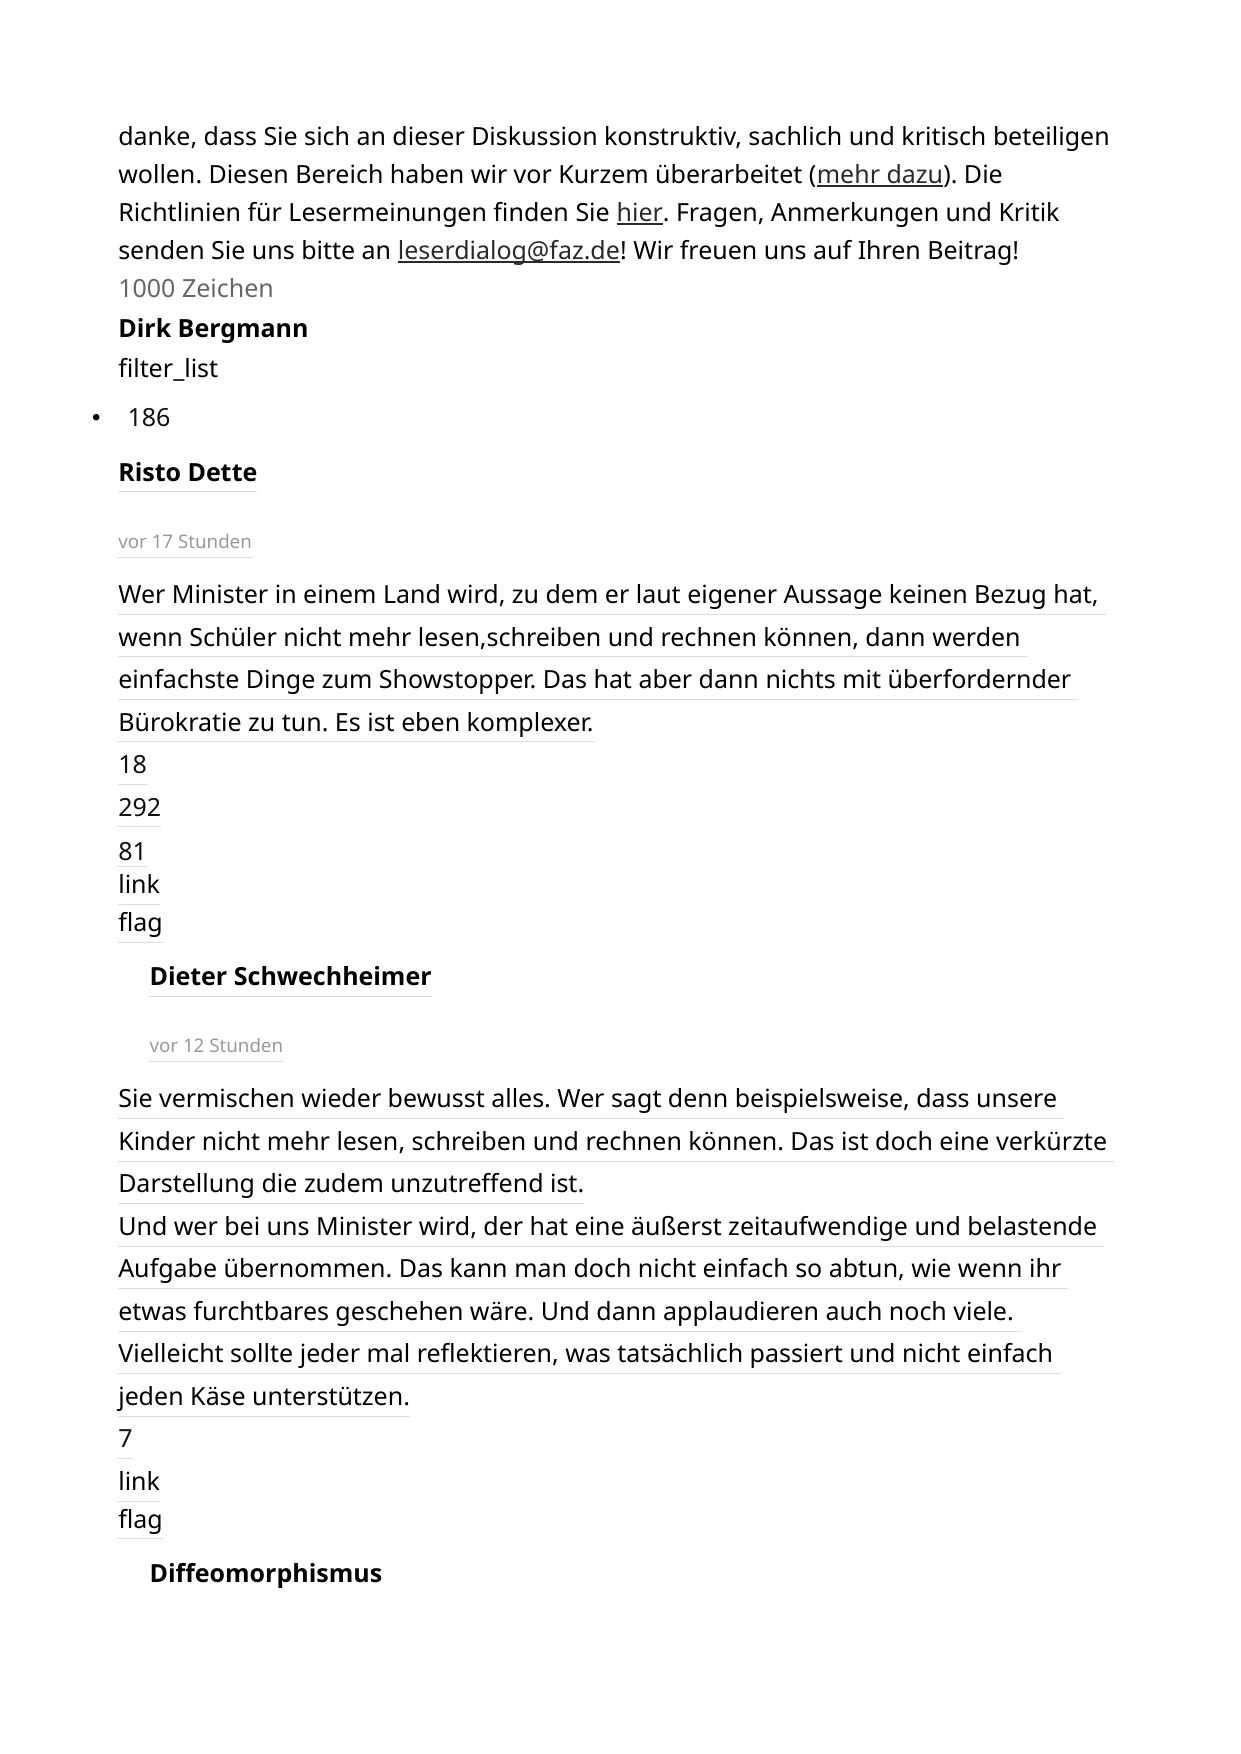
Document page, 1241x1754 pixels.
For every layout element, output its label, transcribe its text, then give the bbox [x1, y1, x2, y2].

text Sie vermischen wieder bewusst alles. Wer sagt denn beispielsweise, dass unsere Kinder nicht mehr lesen, schreiben und rechnen können. Das ist doch eine verkürzte Darstellung die zudem unzutreffend ist. Und wer bei uns Minister wird, der hat eine äußerst zeitaufwendige und belastende Aufgabe übernommen. Das kann man doch nicht einfach so abtun, wie wenn ihr etwas furchtbares geschehen wäre. Und dann applaudieren auch noch viele. Vielleicht sollte jeder mal reflektieren, was tatsächlich passiert und nicht einfach jeden Käse unterstützen. [118, 1081, 1122, 1417]
text Diffeomorphismus [149, 1555, 1122, 1589]
text Dieter Schwechheimer [149, 959, 1122, 997]
text 292 [118, 789, 1122, 827]
text 7 [118, 1421, 1122, 1459]
text Dirk Bergmann [118, 311, 1122, 345]
text flag [118, 905, 1122, 943]
text link [118, 1463, 1122, 1502]
text 1000 Zeichen [118, 271, 1122, 305]
text Risto Dette [118, 454, 1122, 492]
text danke, dass Sie sich an dieser Diskussion konstruktiv, sachlich und kritisch beteiligen wollen. Diesen Bereich haben wir vor Kurzem überarbeitet (mehr dazu). Die Richtlinien für Lesermeinungen finden Sie hier. Fragen, Anmerkungen und Kritik senden Sie uns bitte an leserdialog@faz.de! Wir freuen uns auf Ihren Beitrag! [118, 118, 1122, 267]
text 81 [118, 832, 1122, 867]
text vor 12 Stunden [149, 1032, 1117, 1062]
text vor 17 Stunden [118, 528, 1117, 558]
text flag [118, 1502, 1122, 1539]
text Wer Minister in einem Land wird, zu dem er laut eigener Aussage keinen Bezug hat, wenn Schüler nicht mehr lesen,schreiben und rechnen können, dann werden einfachste Dinge zum Showstopper. Das hat aber dann nichts mit überfordernder Bürokratie zu tun. Es ist eben komplexer. [118, 577, 1122, 742]
text 18 [118, 747, 1122, 785]
text filter_list [118, 351, 1122, 385]
text link [118, 867, 1122, 905]
list 186 [121, 400, 1122, 434]
